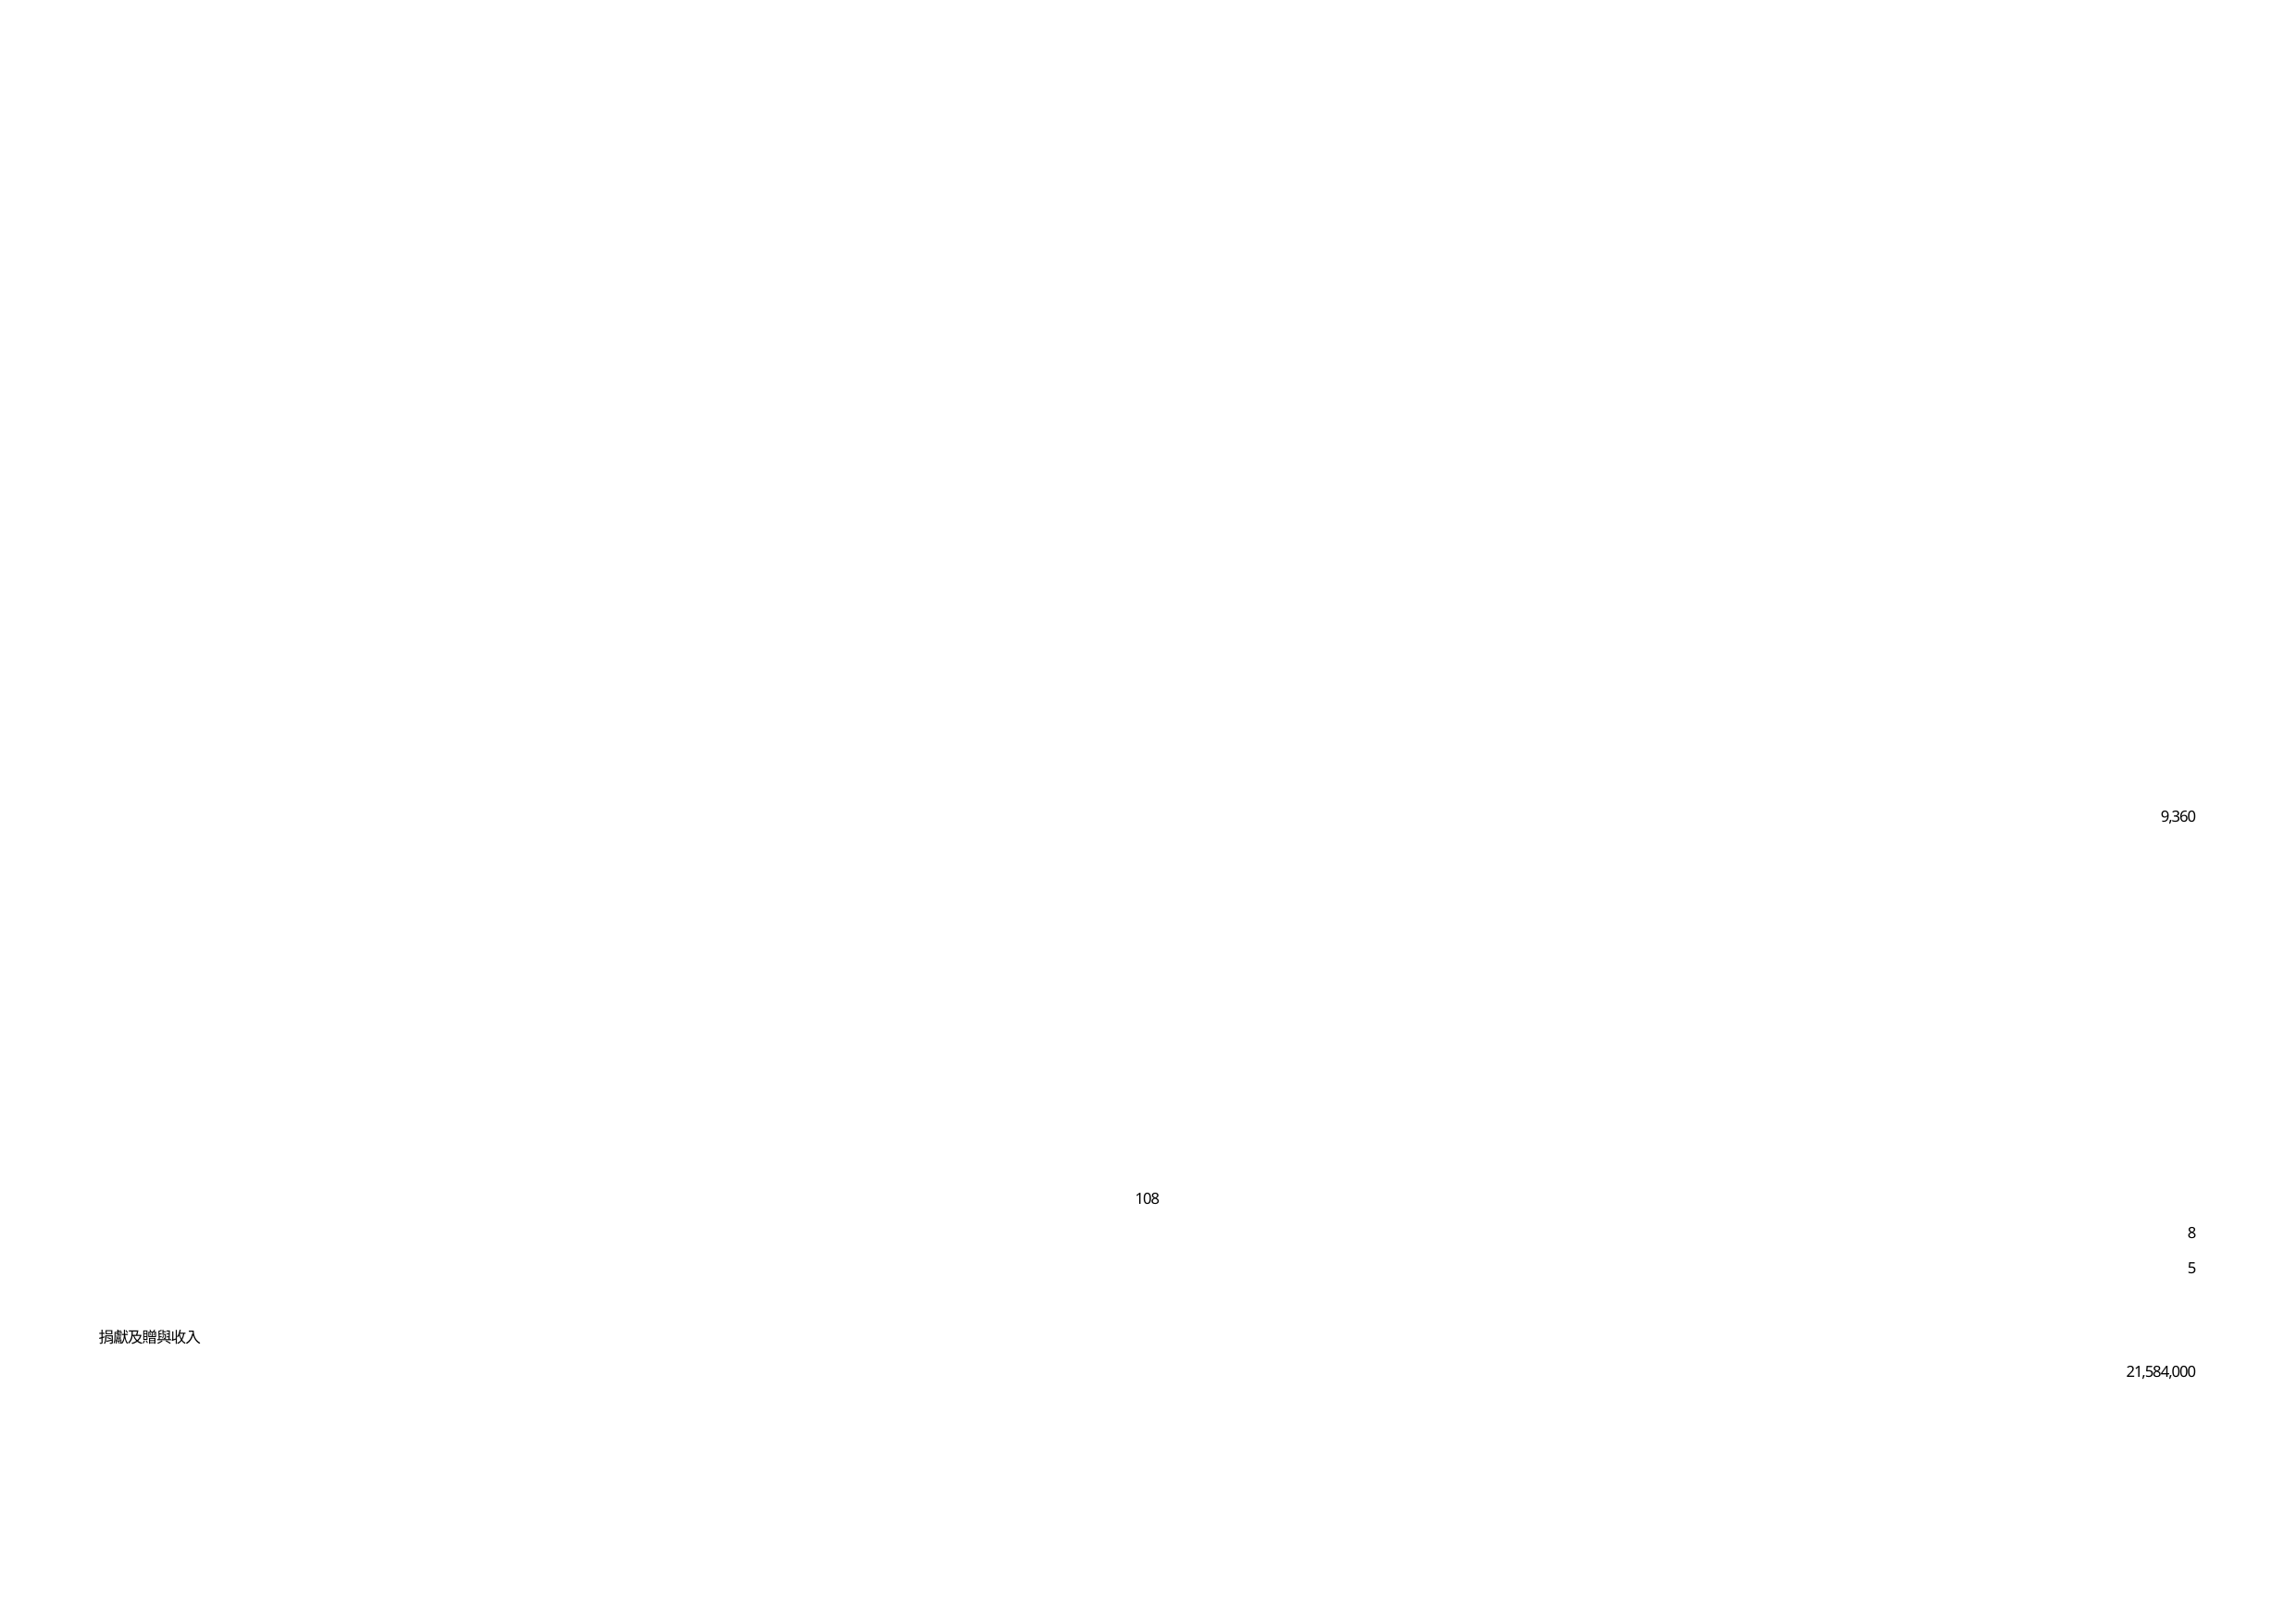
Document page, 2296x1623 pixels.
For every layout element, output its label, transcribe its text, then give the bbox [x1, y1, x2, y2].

text 捐獻及贈與收入 [98, 1313, 2197, 1348]
text 9,360 [98, 793, 2197, 827]
text 8 [98, 1209, 2197, 1244]
text 5 [98, 1244, 2197, 1279]
text 21,584,000 [98, 1348, 2197, 1382]
text 108 [98, 1174, 2197, 1209]
